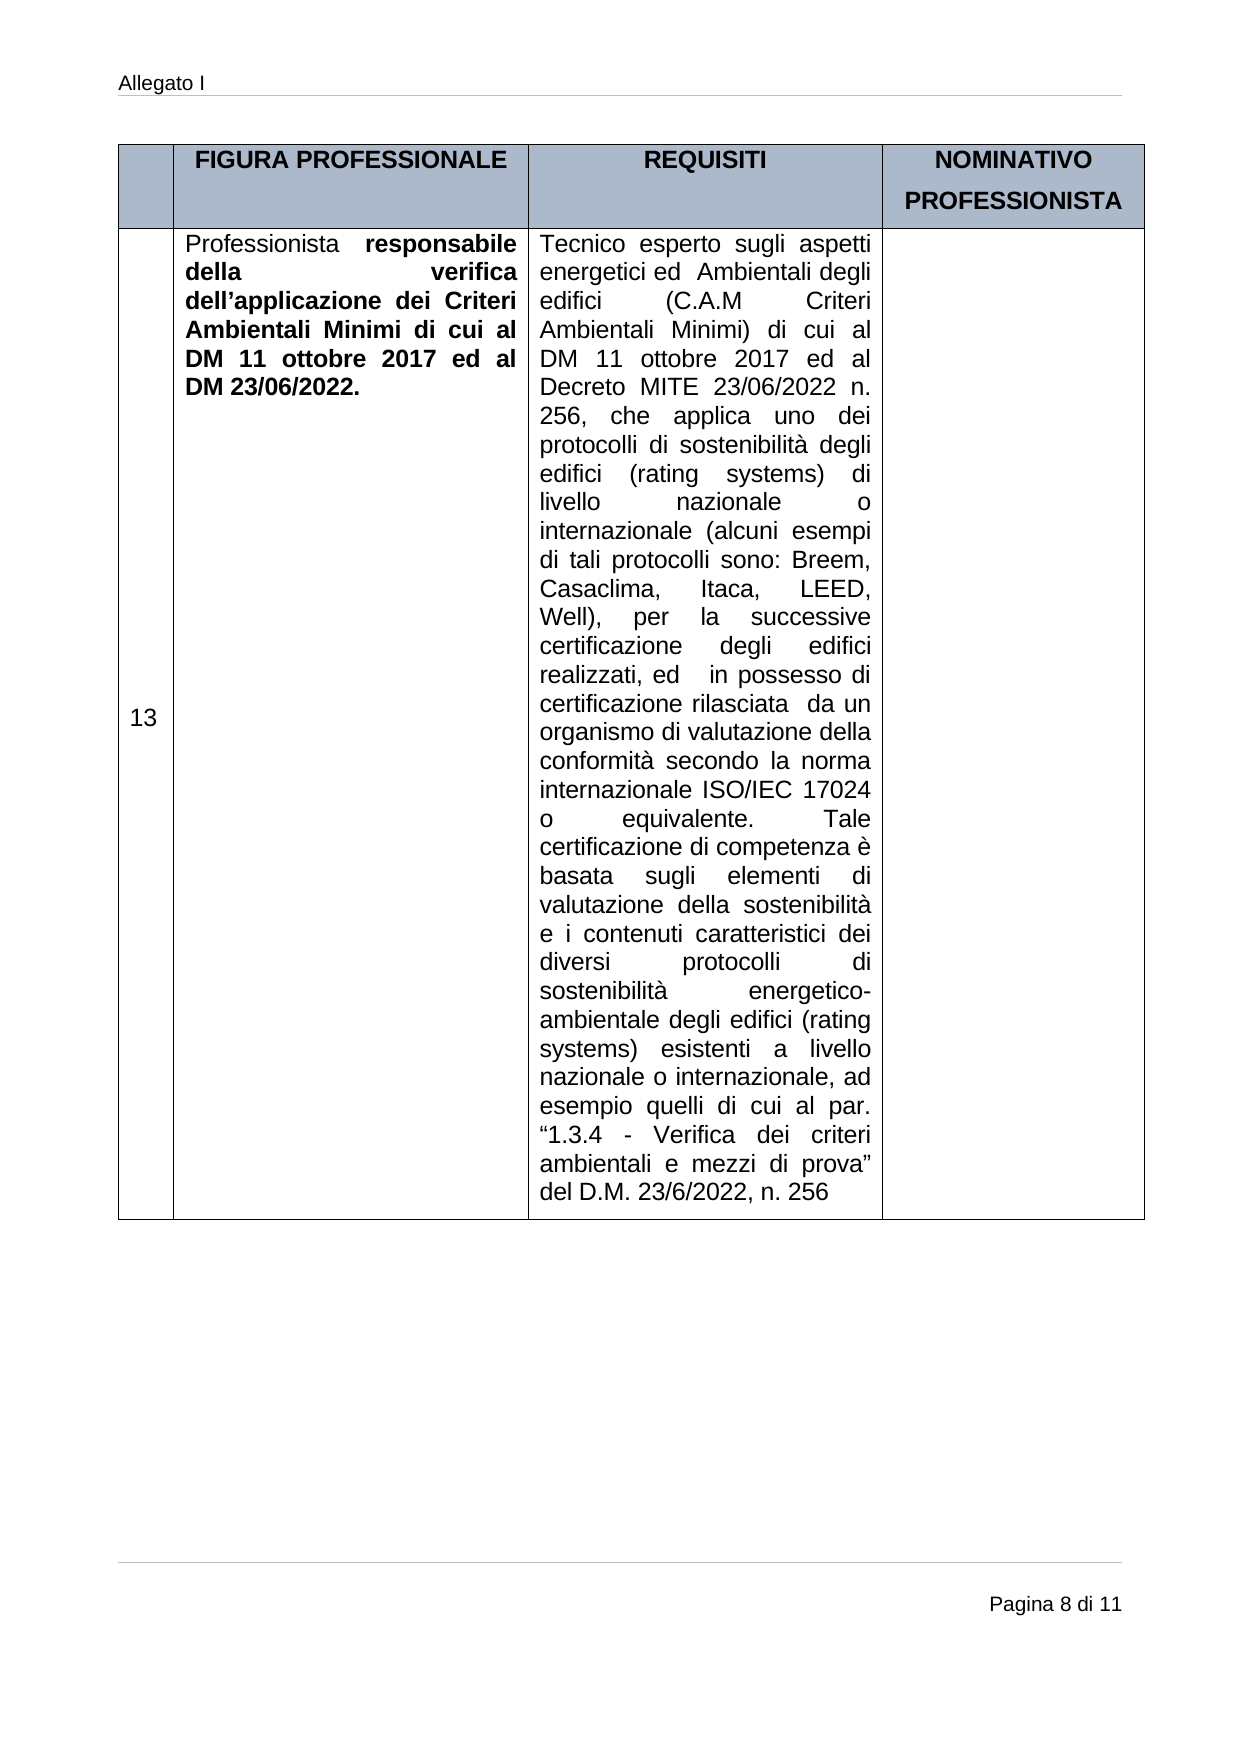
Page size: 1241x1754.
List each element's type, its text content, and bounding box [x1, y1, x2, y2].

table_header FIGURA PROFESSIONALE [174, 145, 528, 228]
table_header [119, 145, 173, 228]
table_cell Professionista responsabile della verifica dell’applicazione dei Criteri Ambientali Minimi di cui al DM 11 ottobre 2017 ed al DM 23/06/2022. [174, 229, 528, 1219]
table_cell Tecnico esperto sugli aspetti energetici ed Ambientali degli edifici (C.A.M Criteri Ambientali Minimi) di cui al DM 11 ottobre 2017 ed al Decreto MITE 23/06/2022 n. 256, che applica uno dei protocolli di sostenibilità degli edifici (rating systems) di livello nazionale o internazionale (alcuni esempi di tali protocolli sono: Breem, Casaclima, Itaca, LEED, Well), per la successive certificazione degli edifici realizzati, ed in possesso di certificazione rilasciata da un organismo di valutazione della conformità secondo la norma internazionale ISO/IEC 17024 o equivalente. Tale certificazione di competenza è basata sugli elementi di valutazione della sostenibilità e i contenuti caratteristici dei diversi protocolli di sostenibilità energetico-ambientale degli edifici (rating systems) esistenti a livello nazionale o internazionale, ad esempio quelli di cui al par. “1.3.4 - Verifica dei criteri ambientali e mezzi di prova” del D.M. 23/6/2022, n. 256 [529, 229, 882, 1219]
table_cell 13 [119, 229, 173, 1219]
table_header NOMINATIVO PROFESSIONISTA [883, 145, 1144, 228]
table_cell [883, 229, 1144, 1219]
table_header REQUISITI [529, 145, 882, 228]
